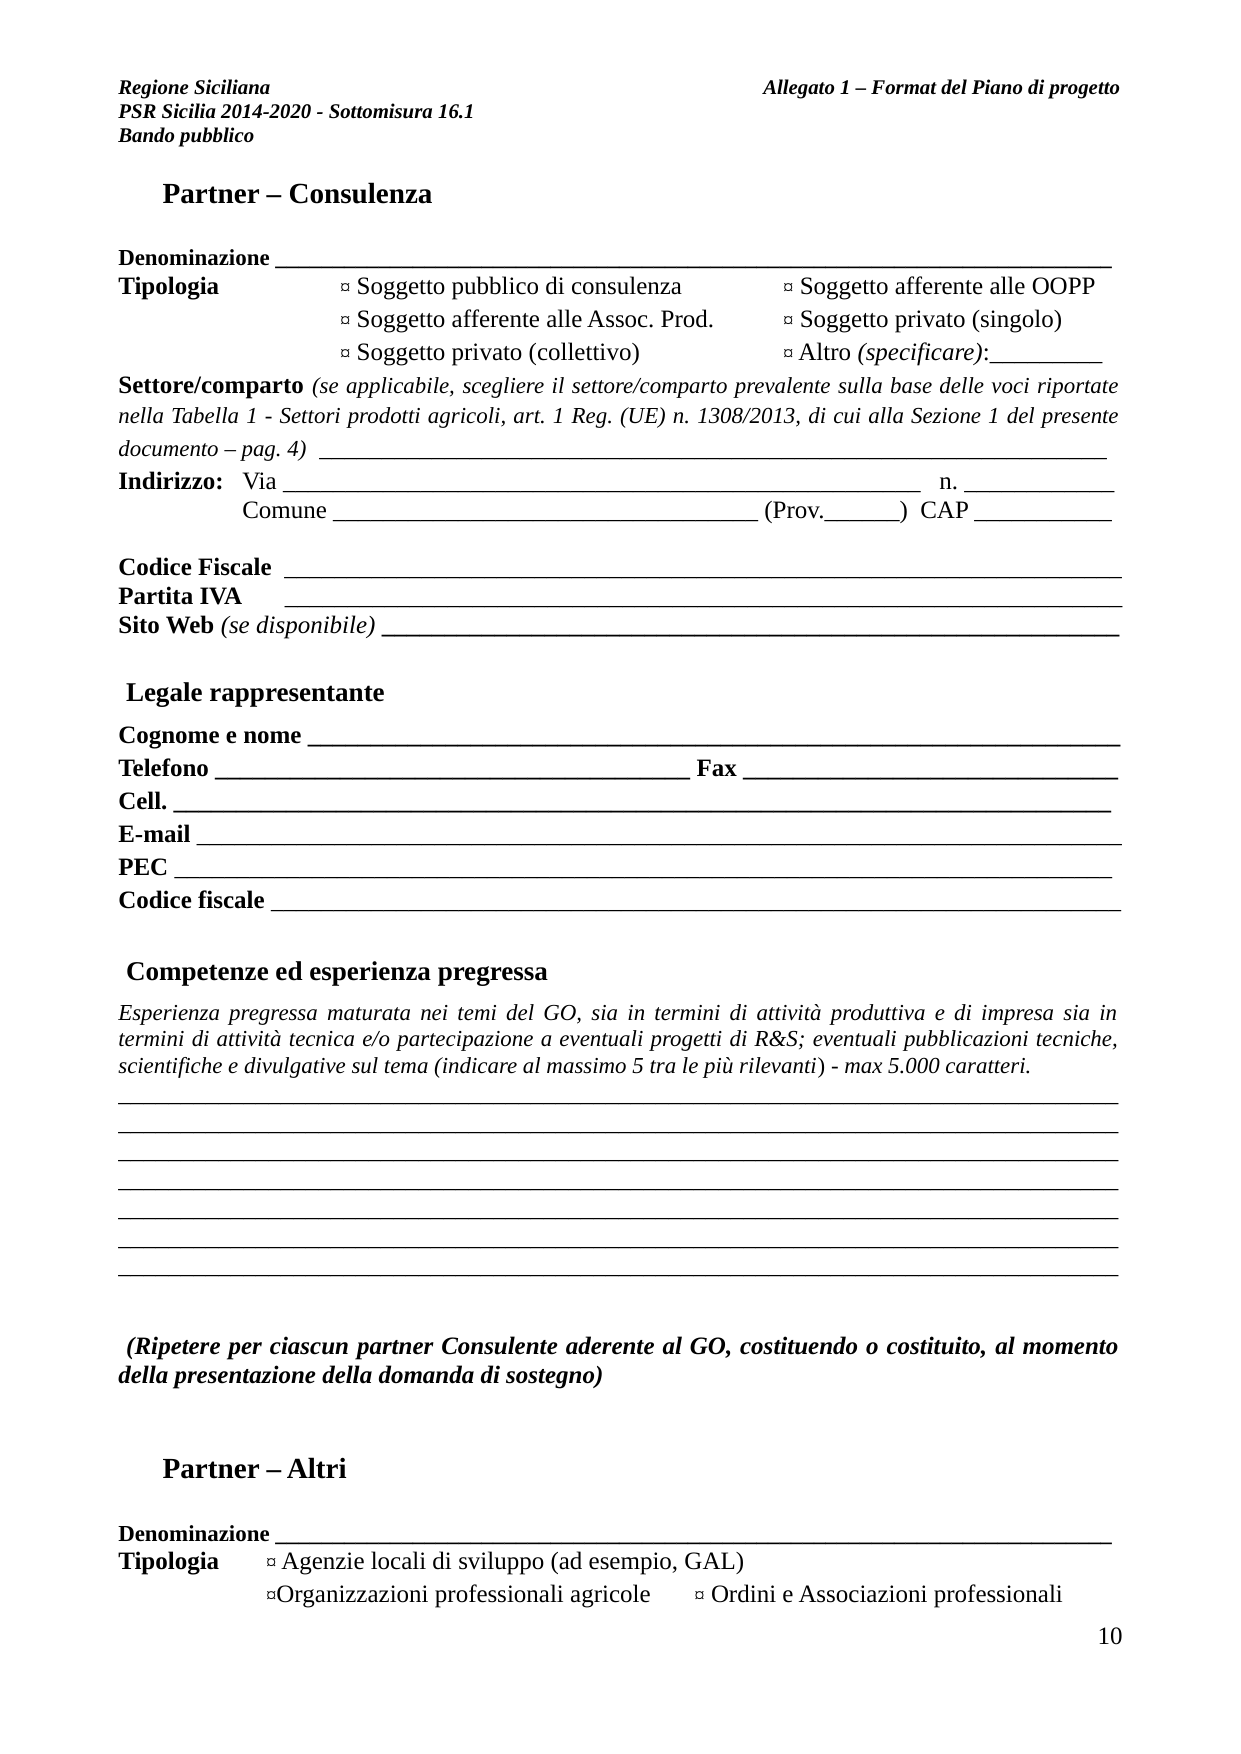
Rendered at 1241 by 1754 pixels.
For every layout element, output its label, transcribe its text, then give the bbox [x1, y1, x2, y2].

text ¤ Soggetto afferente alle Assoc. Prod. ¤ Soggetto privato (singolo) [118, 304, 1122, 333]
subtitle Competenze ed esperienza pregressa [126, 955, 1122, 987]
text PEC ___________________________________________________________________________ [118, 852, 1122, 881]
text ________________________________________________________________________________ [118, 1136, 1122, 1164]
text Tipologia ¤ Agenzie locali di sviluppo (ad esempio, GAL) [118, 1546, 1122, 1575]
text ________________________________________________________________________________ [118, 1107, 1122, 1136]
text E-mail __________________________________________________________________________ [118, 819, 1122, 848]
text Cognome e nome _________________________________________________________________ [118, 720, 1122, 748]
subtitle Legale rappresentante [126, 676, 1122, 707]
text Comune __________________________________ (Prov.______) CAP ___________ [242, 495, 1122, 524]
text Tipologia ¤ Soggetto pubblico di consulenza ¤ Soggetto afferente alle OOPP [118, 271, 1122, 299]
text Denominazione _________________________________________________________________________ [118, 1520, 1122, 1546]
text Esperienza pregressa maturata nei temi del GO, sia in termini di attività produttiva e di impresa sia in termini di attività tecnica e/o partecipazione a eventuali progetti di R&S; eventuali pubblicazioni tecniche, scientifiche e divulgative sul tema (indicare al massimo 5 tra le più rilevanti) - max 5.000 caratteri. [118, 999, 1122, 1078]
text Settore/comparto (se applicabile, scegliere il settore/comparto prevalente sulla base delle voci riportate nella Tabella 1 - Settori prodotti agricoli, art. 1 Reg. (UE) n. 1308/2013, di cui alla Sezione 1 del presente documento – pag. 4) _______________________________________________________________ [118, 370, 1122, 462]
text Cell. ___________________________________________________________________________ [118, 786, 1122, 814]
text ________________________________________________________________________________ [118, 1193, 1122, 1222]
text ________________________________________________________________________________ [118, 1078, 1122, 1107]
text (Ripetere per ciascun partner Consulente aderente al GO, costituendo o costituito, al momento della presentazione della domanda di sostegno) [118, 1331, 1122, 1389]
text Sito Web (se disponibile) ___________________________________________________________ [118, 610, 1122, 639]
text Codice fiscale ____________________________________________________________________ [118, 885, 1122, 914]
text Codice Fiscale ___________________________________________________________________ [118, 552, 1122, 581]
text ________________________________________________________________________________ [118, 1222, 1122, 1251]
text Telefono ______________________________________ Fax ______________________________ [118, 753, 1122, 782]
subtitle Partner – Altri [162, 1451, 1122, 1485]
text ________________________________________________________________________________ [118, 1164, 1122, 1193]
text Partita IVA ___________________________________________________________________ [118, 581, 1122, 610]
text ________________________________________________________________________________ [118, 1251, 1122, 1279]
text ¤ Soggetto privato (collettivo) ¤ Altro (specificare):_________ [118, 337, 1122, 366]
text Indirizzo: Via ___________________________________________________ n. ____________ [118, 466, 1122, 495]
text ¤Organizzazioni professionali agricole ¤ Ordini e Associazioni professionali [118, 1579, 1122, 1608]
subtitle Partner – Consulenza [162, 176, 1122, 209]
text Denominazione _________________________________________________________________________ [118, 244, 1122, 271]
